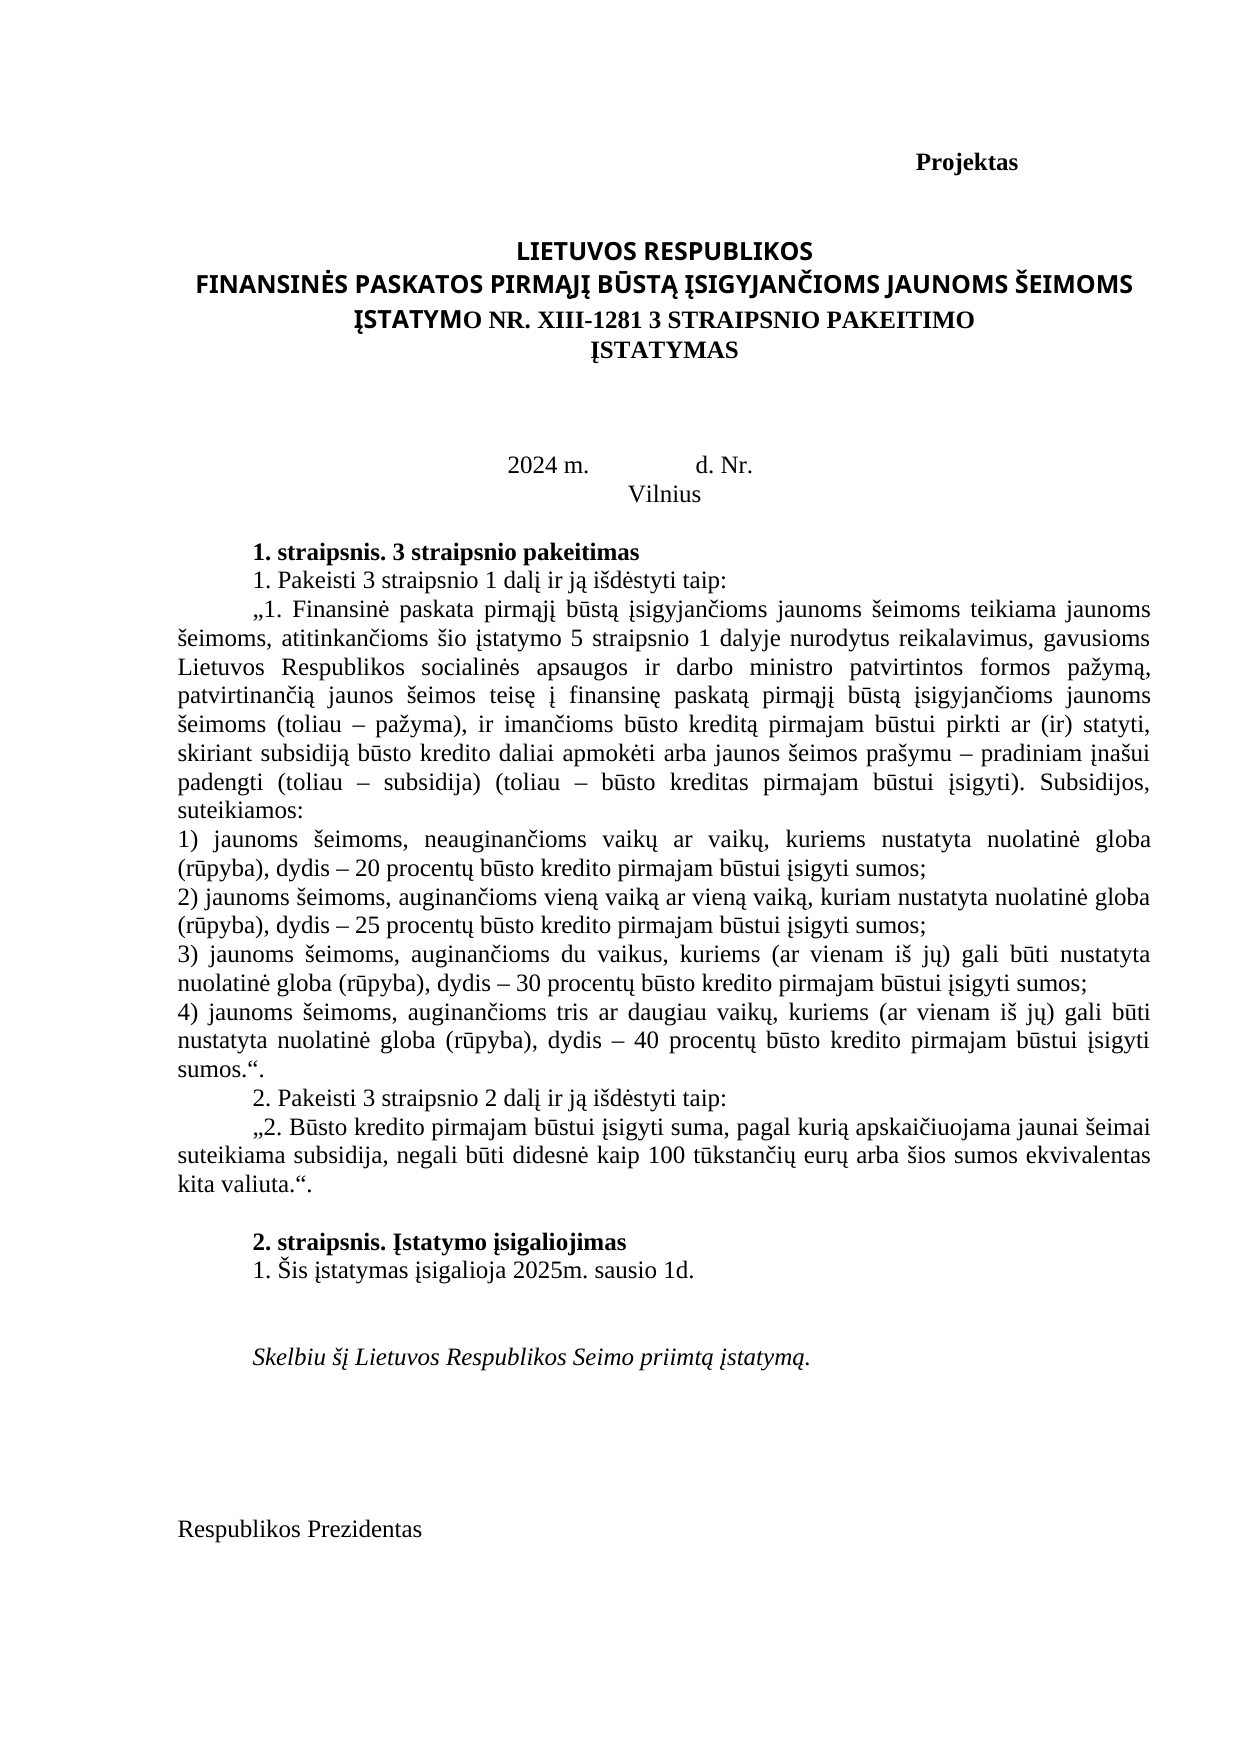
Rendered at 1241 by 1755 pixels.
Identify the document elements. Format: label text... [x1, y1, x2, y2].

text 1. straipsnis. 3 straipsnio pakeitimas [177, 537, 1152, 565]
text 1) jaunoms šeimoms, neauginančioms vaikų ar vaikų, kuriems nustatyta nuolatinė globa (rūpyba), dydis – 20 procentų būsto kredito pirmajam būstui įsigyti sumos; [177, 824, 1152, 882]
text 2. Pakeisti 3 straipsnio 2 dalį ir ją išdėstyti taip: [177, 1083, 1152, 1112]
text 3) jaunoms šeimoms, auginančioms du vaikus, kuriems (ar vienam iš jų) gali būti nustatyta nuolatinė globa (rūpyba), dydis – 30 procentų būsto kredito pirmajam būstui įsigyti sumos; [177, 939, 1152, 997]
text 2. straipsnis. Įstatymo įsigaliojimas [177, 1227, 1152, 1255]
text 2024 m. d. Nr. [177, 450, 1152, 479]
text Vilnius [177, 479, 1152, 508]
text 1. Pakeisti 3 straipsnio 1 dalį ir ją išdėstyti taip: [177, 565, 1152, 594]
text ĮSTATYMAS [177, 335, 1152, 364]
text Projektas [916, 147, 1152, 176]
text Skelbiu šį Lietuvos Respublikos Seimo priimtą įstatymą. [177, 1342, 1152, 1370]
text 1. Šis įstatymas įsigalioja 2025m. sausio 1d. [177, 1255, 1152, 1284]
text 2) jaunoms šeimoms, auginančioms vieną vaiką ar vieną vaiką, kuriam nustatyta nuolatinė globa (rūpyba), dydis – 25 procentų būsto kredito pirmajam būstui įsigyti sumos; [177, 882, 1152, 939]
text ĮSTATYMO NR. XIII-1281 3 STRAIPSNIO PAKEITIMO [177, 301, 1152, 335]
text 4) jaunoms šeimoms, auginančioms tris ar daugiau vaikų, kuriems (ar vienam iš jų) gali būti nustatyta nuolatinė globa (rūpyba), dydis – 40 procentų būsto kredito pirmajam būstui įsigyti sumos.“. [177, 997, 1152, 1083]
text „1. Finansinė paskata pirmąjį būstą įsigyjančioms jaunoms šeimoms teikiama jaunoms šeimoms, atitinkančioms šio įstatymo 5 straipsnio 1 dalyje nurodytus reikalavimus, gavusioms Lietuvos Respublikos socialinės apsaugos ir darbo ministro patvirtintos formos pažymą, patvirtinančią jaunos šeimos teisę į finansinę paskatą pirmąjį būstą įsigyjančioms jaunoms šeimoms (toliau – pažyma), ir imančioms būsto kreditą pirmajam būstui pirkti ar (ir) statyti, skiriant subsidiją būsto kredito daliai apmokėti arba jaunos šeimos prašymu – pradiniam įnašui padengti (toliau – subsidija) (toliau – būsto kreditas pirmajam būstui įsigyti). Subsidijos, suteikiamos: [177, 594, 1152, 824]
text „2. Būsto kredito pirmajam būstui įsigyti suma, pagal kurią apskaičiuojama jaunai šeimai suteikiama subsidija, negali būti didesnė kaip 100 tūkstančių eurų arba šios sumos ekvivalentas kita valiuta.“. [177, 1112, 1152, 1198]
text Respublikos Prezidentas [177, 1514, 1152, 1543]
text FINANSINĖS PASKATOS PIRMĄJĮ BŪSTĄ ĮSIGYJANČIOMS JAUNOMS ŠEIMOMS [177, 267, 1152, 301]
text LIETUVOS RESPUBLIKOS [177, 233, 1152, 267]
